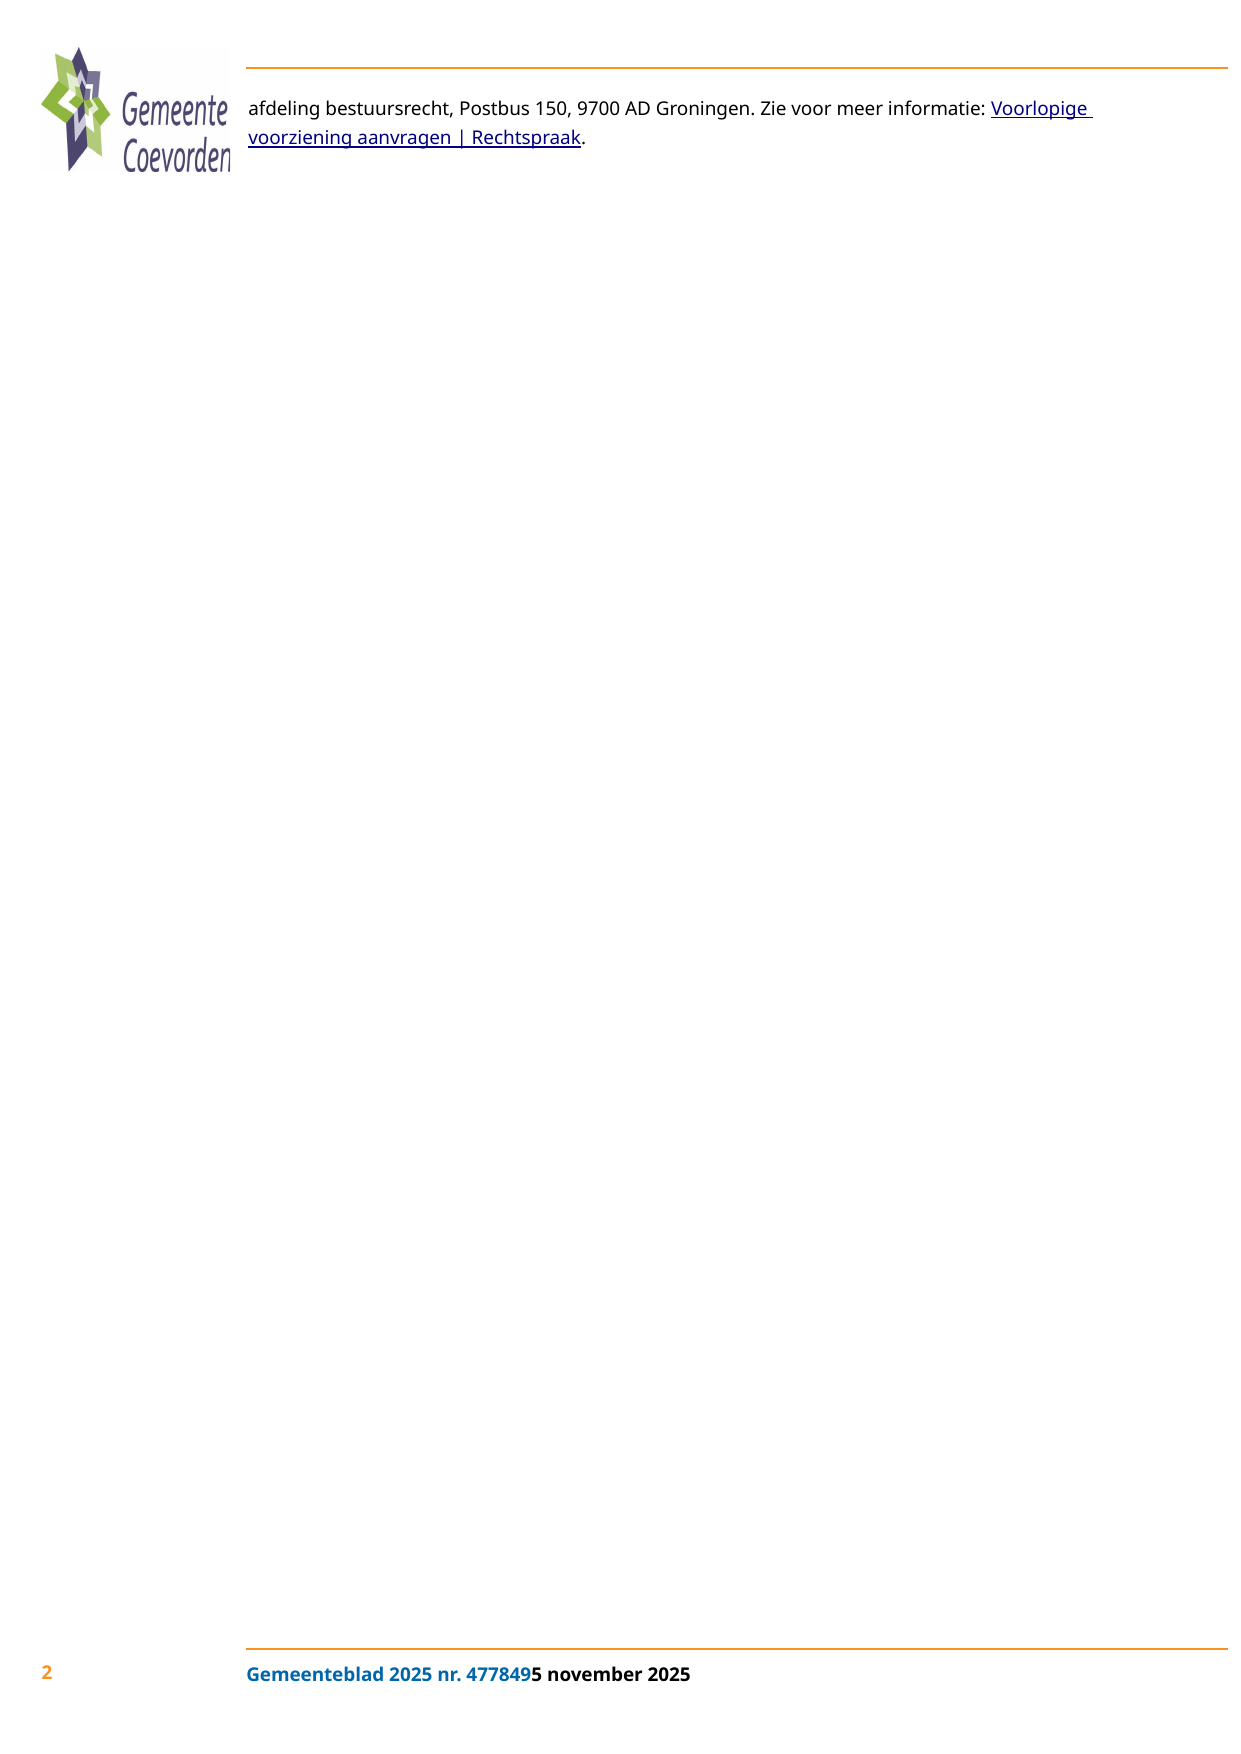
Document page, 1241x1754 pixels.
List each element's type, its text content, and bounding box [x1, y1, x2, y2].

text afdeling bestuursrecht, Postbus 150, 9700 AD Groningen. Zie voor meer informatie: Voorlopige voorziening aanvragen | Rechtspraak. [248, 95, 1152, 150]
picture [41, 47, 231, 172]
